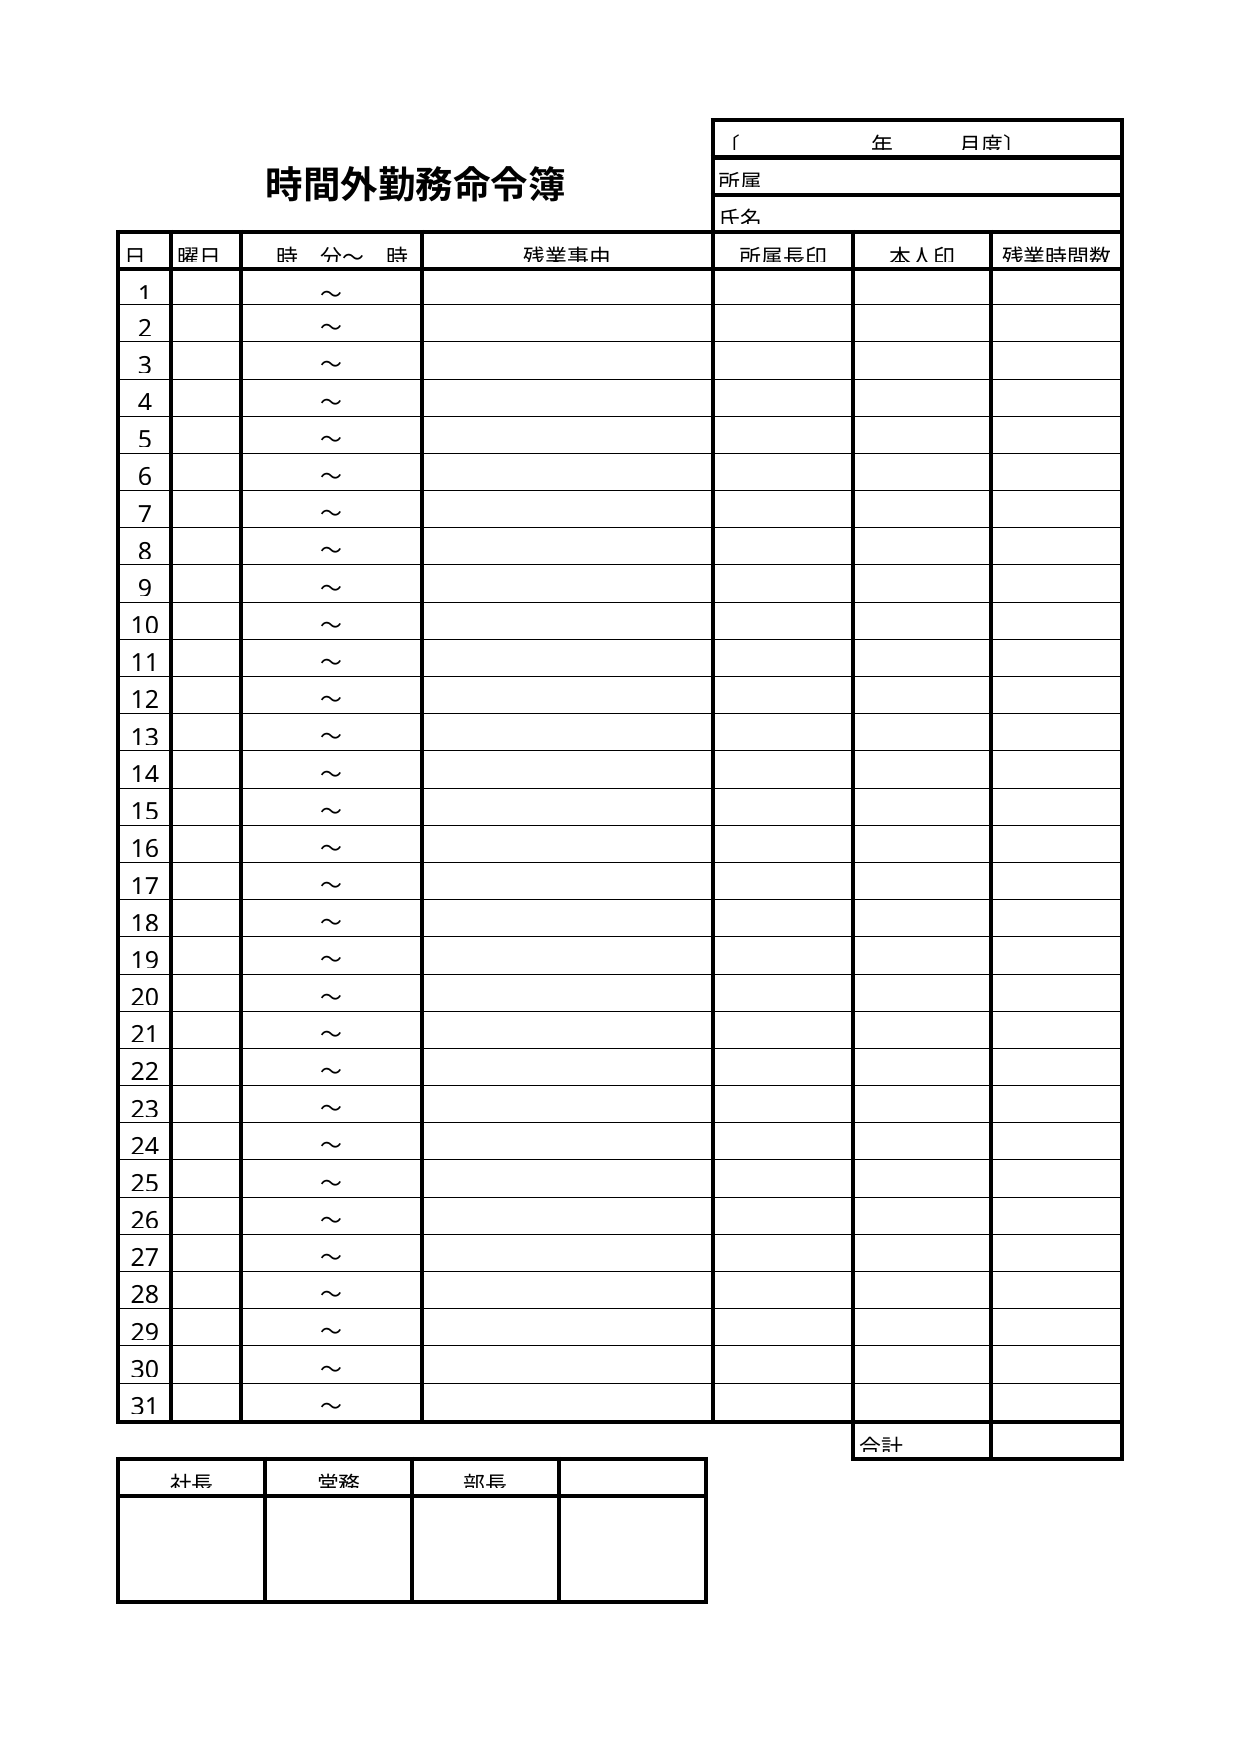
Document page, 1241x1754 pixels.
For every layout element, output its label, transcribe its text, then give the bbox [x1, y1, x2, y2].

table_cell [993, 528, 1120, 564]
table_cell 19 [120, 937, 169, 973]
table_cell [715, 1160, 851, 1197]
table_cell [993, 1424, 1120, 1457]
table_cell [424, 565, 711, 602]
table_cell [855, 677, 989, 713]
table_cell ～ [243, 1086, 420, 1122]
table_cell 氏名 [715, 197, 1120, 230]
table_cell [424, 863, 711, 899]
table_cell ～ [243, 863, 420, 899]
table_cell [715, 1309, 851, 1345]
table_cell [173, 1123, 239, 1159]
table_cell [855, 1198, 989, 1234]
table_cell [715, 789, 851, 825]
table_cell [715, 714, 851, 750]
table_cell 10 [120, 603, 169, 639]
table_cell ～ [243, 1235, 420, 1271]
table_cell [424, 491, 711, 527]
table_cell [993, 975, 1120, 1011]
table_cell [173, 1346, 239, 1382]
table_cell [561, 1498, 704, 1600]
table_cell [855, 491, 989, 527]
table_cell 所属 [715, 160, 1120, 192]
table_cell [993, 714, 1120, 750]
table_cell [993, 751, 1120, 787]
table_cell [561, 1461, 704, 1493]
table_cell [424, 454, 711, 490]
table_cell [173, 751, 239, 787]
table_cell [173, 826, 239, 862]
table_cell 16 [120, 826, 169, 862]
table_cell 残業時間数 [993, 234, 1120, 267]
table_cell [855, 1160, 989, 1197]
table_cell [424, 1049, 711, 1085]
table_cell [173, 305, 239, 341]
table_cell ～ [243, 789, 420, 825]
table_cell [715, 937, 851, 973]
table_cell [993, 677, 1120, 713]
table_cell [424, 528, 711, 564]
table_cell [993, 1012, 1120, 1048]
table_cell [424, 1198, 711, 1234]
table_cell [715, 863, 851, 899]
table_cell 4 [120, 380, 169, 416]
table_cell [855, 342, 989, 378]
table_cell [173, 565, 239, 602]
table_cell [993, 1160, 1120, 1197]
table_cell 9 [120, 565, 169, 602]
table_cell [715, 751, 851, 787]
table_cell [993, 937, 1120, 973]
table_cell ～ [243, 1272, 420, 1308]
table_cell [424, 937, 711, 973]
table_cell [715, 417, 851, 453]
table_cell 6 [120, 454, 169, 490]
table_cell [424, 1384, 711, 1420]
table_cell [855, 1123, 989, 1159]
table_cell [993, 1384, 1120, 1420]
table_cell [424, 1086, 711, 1122]
table_cell 日 [120, 234, 169, 267]
table_cell [424, 1346, 711, 1382]
table_cell [173, 603, 239, 639]
table_cell [855, 975, 989, 1011]
table_cell [173, 1160, 239, 1197]
table_cell [855, 863, 989, 899]
table_cell [855, 789, 989, 825]
table_cell [855, 1235, 989, 1271]
table_cell 所属長印 [715, 234, 851, 267]
table_cell [715, 900, 851, 936]
table_cell ～ [243, 454, 420, 490]
table_cell [993, 640, 1120, 676]
table_cell [424, 380, 711, 416]
table_cell ～ [243, 937, 420, 973]
table_cell [173, 900, 239, 936]
table_cell [993, 789, 1120, 825]
table_cell [715, 271, 851, 304]
table_cell [993, 1049, 1120, 1085]
table_cell 26 [120, 1198, 169, 1234]
table_cell [993, 1235, 1120, 1271]
table_cell [855, 380, 989, 416]
table_cell [173, 1012, 239, 1048]
table_cell 25 [120, 1160, 169, 1197]
table_cell [424, 789, 711, 825]
table_cell [855, 1272, 989, 1308]
table_cell [855, 900, 989, 936]
table_cell [855, 528, 989, 564]
table_cell [715, 603, 851, 639]
table_cell [173, 863, 239, 899]
table_cell 18 [120, 900, 169, 936]
table_cell [424, 714, 711, 750]
table_cell [424, 1272, 711, 1308]
table_cell [424, 677, 711, 713]
table_cell [715, 565, 851, 602]
table_cell [173, 714, 239, 750]
table_cell [993, 1086, 1120, 1122]
table_cell ～ [243, 491, 420, 527]
table_cell 17 [120, 863, 169, 899]
table_cell 2 [120, 305, 169, 341]
table_cell [855, 1309, 989, 1345]
table_cell ～ [243, 900, 420, 936]
table_cell [715, 1198, 851, 1234]
table_cell [855, 603, 989, 639]
table_cell ～ [243, 305, 420, 341]
table_cell 27 [120, 1235, 169, 1271]
table_cell [993, 863, 1120, 899]
table_cell [715, 677, 851, 713]
table_cell [173, 380, 239, 416]
table_cell 21 [120, 1012, 169, 1048]
table_cell [424, 1123, 711, 1159]
table_cell [173, 271, 239, 304]
table_cell [855, 454, 989, 490]
table_cell [993, 900, 1120, 936]
table_cell [855, 305, 989, 341]
table_cell [173, 1309, 239, 1345]
table_cell 1 [120, 271, 169, 304]
table_cell [993, 342, 1120, 378]
table_cell ～ [243, 1384, 420, 1420]
table_cell [715, 342, 851, 378]
table_cell 31 [120, 1384, 169, 1420]
table_cell [708, 1457, 1122, 1600]
table_cell 常務 [267, 1461, 410, 1493]
table_cell [424, 826, 711, 862]
table_cell [267, 1498, 410, 1600]
table_cell ～ [243, 603, 420, 639]
table_cell [715, 1086, 851, 1122]
table_cell ～ [243, 1346, 420, 1382]
table_cell [424, 975, 711, 1011]
table_cell [173, 640, 239, 676]
table_cell [855, 1012, 989, 1048]
table_cell 8 [120, 528, 169, 564]
table_cell 14 [120, 751, 169, 787]
table_cell [424, 1309, 711, 1345]
table_cell [993, 417, 1120, 453]
table_cell 20 [120, 975, 169, 1011]
table_cell [424, 640, 711, 676]
table_cell [173, 1198, 239, 1234]
table_cell ～ [243, 677, 420, 713]
table_cell [424, 417, 711, 453]
table_cell ～ [243, 975, 420, 1011]
table_cell ～ [243, 1049, 420, 1085]
table_cell [715, 1012, 851, 1048]
table_cell [855, 714, 989, 750]
table_cell [173, 1272, 239, 1308]
table_cell ～ [243, 417, 420, 453]
table_cell ～ [243, 528, 420, 564]
table_cell 残業事由 [424, 234, 711, 267]
table_cell [715, 826, 851, 862]
table_cell [715, 1272, 851, 1308]
table_cell [173, 1049, 239, 1085]
table_cell 28 [120, 1272, 169, 1308]
table_cell [993, 454, 1120, 490]
table_cell 5 [120, 417, 169, 453]
table_cell [855, 751, 989, 787]
table_cell 合計 [855, 1424, 989, 1457]
table_cell [424, 305, 711, 341]
table_cell [855, 565, 989, 602]
table_cell 曜日 [173, 234, 239, 267]
table_cell 30 [120, 1346, 169, 1382]
table_cell [173, 1384, 239, 1420]
table_cell [715, 975, 851, 1011]
table_cell ～ [243, 751, 420, 787]
table_cell [424, 1235, 711, 1271]
table_cell 12 [120, 677, 169, 713]
table_cell [173, 454, 239, 490]
table_cell [715, 1384, 851, 1420]
table_cell [715, 1049, 851, 1085]
table_cell [715, 491, 851, 527]
table_cell [855, 937, 989, 973]
table_cell [424, 1160, 711, 1197]
table_cell 13 [120, 714, 169, 750]
table_cell [855, 1086, 989, 1122]
table_cell [715, 1346, 851, 1382]
table_cell [424, 342, 711, 378]
table_cell [855, 1346, 989, 1382]
table_cell [120, 1498, 263, 1600]
table_cell ～ [243, 380, 420, 416]
table_cell 社長 [120, 1461, 263, 1493]
table_cell 24 [120, 1123, 169, 1159]
table_cell [715, 305, 851, 341]
table_cell [855, 1384, 989, 1420]
table_cell [855, 417, 989, 453]
table_cell [173, 789, 239, 825]
table_cell ～ [243, 826, 420, 862]
table_cell [993, 565, 1120, 602]
table_cell 部長 [414, 1461, 557, 1493]
table_cell 11 [120, 640, 169, 676]
table_cell [414, 1498, 557, 1600]
table_cell [993, 1272, 1120, 1308]
table_cell [173, 342, 239, 378]
table_cell [424, 1012, 711, 1048]
table_cell [855, 1049, 989, 1085]
table_cell [173, 975, 239, 1011]
table_cell [424, 751, 711, 787]
table_cell 15 [120, 789, 169, 825]
table_cell [715, 380, 851, 416]
table_cell [993, 491, 1120, 527]
table_cell 22 [120, 1049, 169, 1085]
table_cell [855, 826, 989, 862]
table_cell ～ [243, 1309, 420, 1345]
table_cell ～ [243, 271, 420, 304]
table_cell [993, 1198, 1120, 1234]
table_cell [173, 677, 239, 713]
table_cell [993, 1346, 1120, 1382]
table_cell [715, 528, 851, 564]
table_cell [173, 937, 239, 973]
table_cell [715, 1123, 851, 1159]
table_cell [993, 603, 1120, 639]
table_cell [993, 1123, 1120, 1159]
table_cell ～ [243, 1198, 420, 1234]
table_cell ～ [243, 1123, 420, 1159]
table_cell [173, 528, 239, 564]
table_cell 本人印 [855, 234, 989, 267]
table_cell ～ [243, 565, 420, 602]
table_cell 時 分～ 時 分 [243, 234, 420, 267]
table_cell [993, 271, 1120, 304]
table_cell ～ [243, 1160, 420, 1197]
table_header 〔 年 月度〕 [715, 122, 1120, 155]
table_cell ～ [243, 342, 420, 378]
table_cell [715, 454, 851, 490]
table_cell [993, 1309, 1120, 1345]
table_cell ～ [243, 1012, 420, 1048]
table_cell ～ [243, 640, 420, 676]
table_cell [118, 1424, 851, 1457]
table_cell [993, 826, 1120, 862]
table_cell ～ [243, 714, 420, 750]
table_cell [715, 1235, 851, 1271]
table_cell [715, 640, 851, 676]
table_cell [855, 271, 989, 304]
table_cell [173, 417, 239, 453]
table_cell [424, 271, 711, 304]
table_cell [173, 1086, 239, 1122]
table_cell [993, 305, 1120, 341]
table_cell [424, 603, 711, 639]
table_cell [173, 1235, 239, 1271]
table_cell 3 [120, 342, 169, 378]
table_cell 29 [120, 1309, 169, 1345]
table_cell [993, 380, 1120, 416]
table_cell [424, 900, 711, 936]
table_cell 23 [120, 1086, 169, 1122]
table_cell [855, 640, 989, 676]
table_header 時間外勤務命令簿 [118, 118, 711, 230]
table_cell 7 [120, 491, 169, 527]
table_cell [173, 491, 239, 527]
